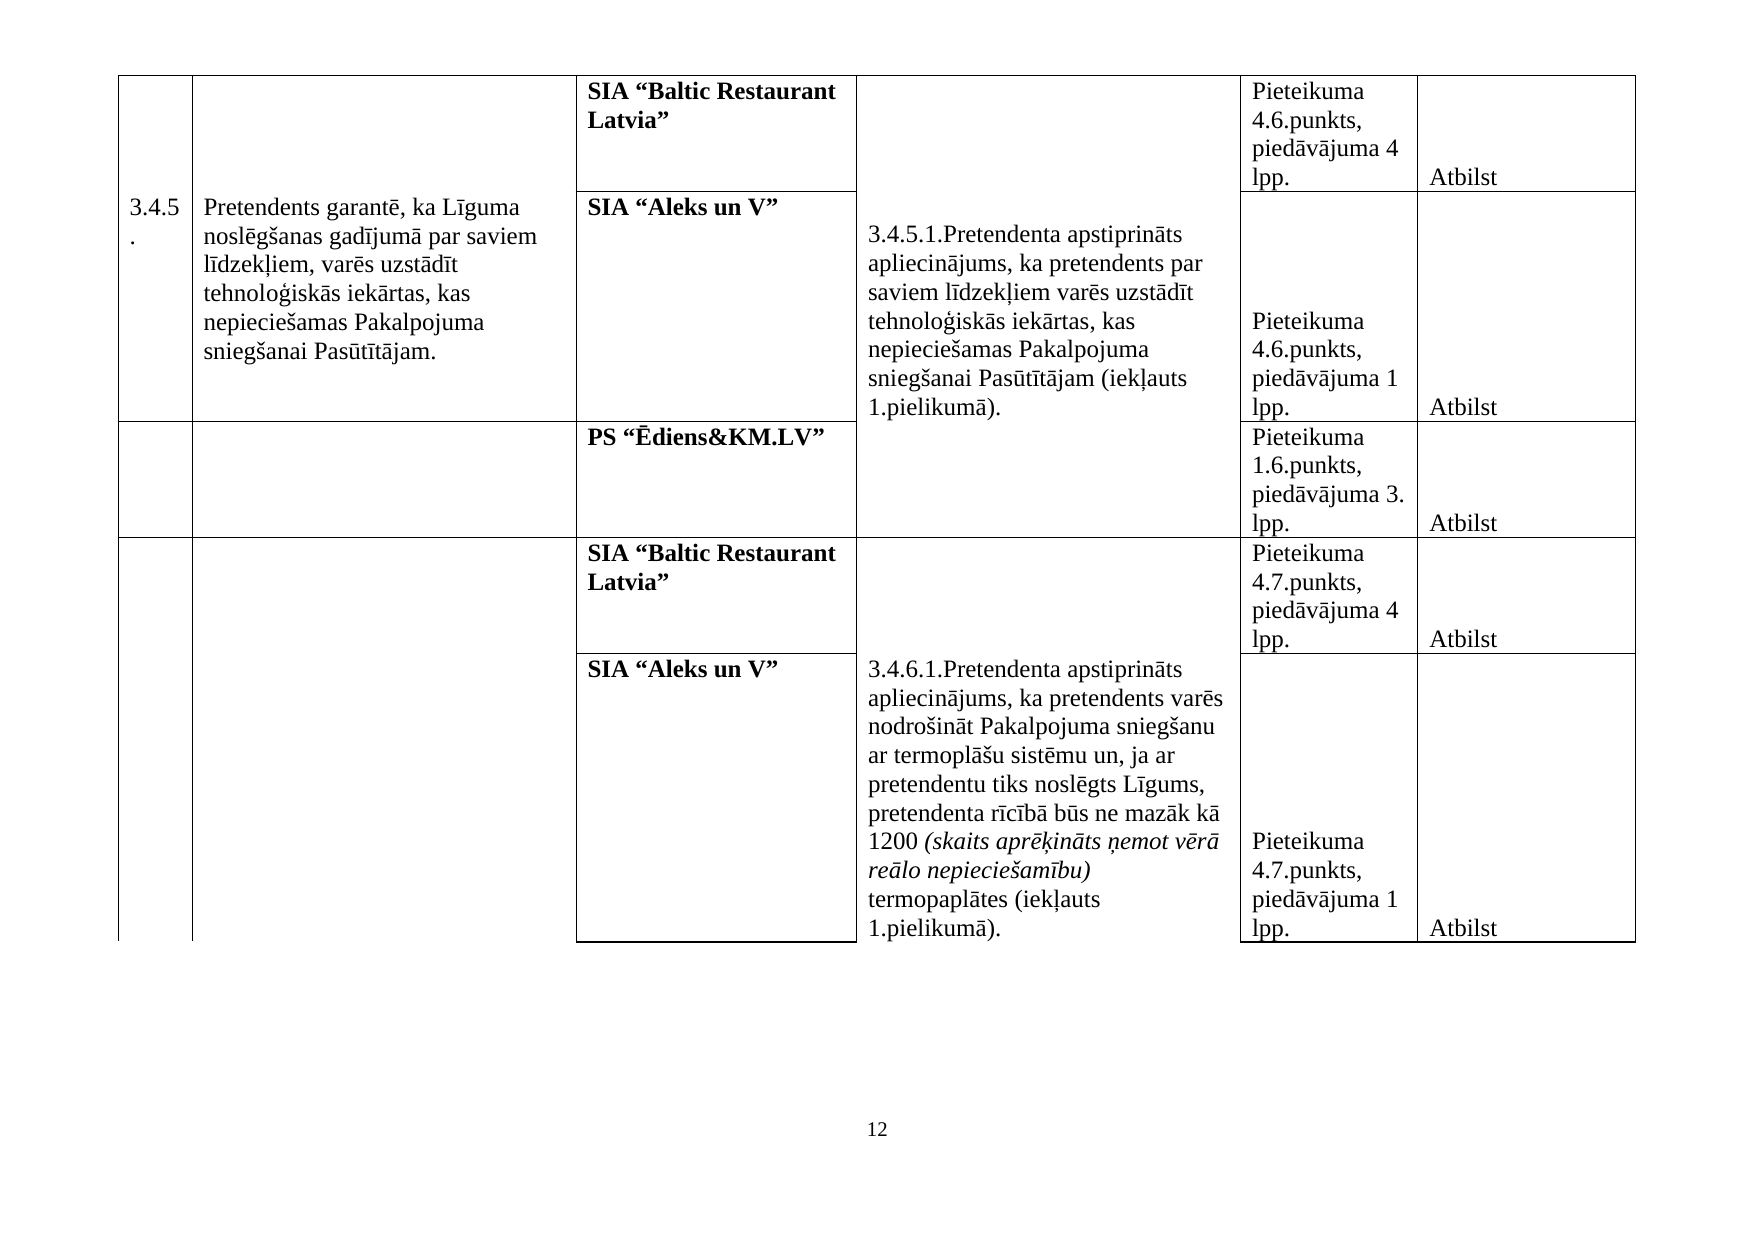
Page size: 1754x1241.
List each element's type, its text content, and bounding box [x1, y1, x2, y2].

table_cell [193, 76, 576, 191]
table_cell SIA “Aleks un V” [577, 654, 856, 941]
table_cell Pieteikuma 1.6.punkts, piedāvājuma 3. lpp. [1241, 422, 1417, 537]
table_cell Atbilst [1418, 422, 1635, 537]
table_cell 3.4.6.1.Pretendenta apstiprināts apliecinājums, ka pretendents varēs nodrošināt Pakalpojuma sniegšanu ar termoplāšu sistēmu un, ja ar pretendentu tiks noslēgts Līgums, pretendenta rīcībā būs ne mazāk kā 1200 (skaits aprēķināts ņemot vērā reālo nepieciešamību) termopaplātes (iekļauts 1.pielikumā). [857, 653, 1240, 941]
table_cell 3.4.5. [119, 191, 192, 421]
table_cell Atbilst [1418, 76, 1635, 191]
table_cell Pieteikuma 4.6.punkts, piedāvājuma 1 lpp. [1241, 192, 1417, 421]
table_cell [193, 422, 576, 537]
table_cell SIA “Baltic Restaurant Latvia” [577, 538, 856, 653]
table_cell 3.4.5.1.Pretendenta apstiprināts apliecinājums, ka pretendents par saviem līdzekļiem varēs uzstādīt tehnoloģiskās iekārtas, kas nepieciešamas Pakalpojuma sniegšanai Pasūtītājam (iekļauts 1.pielikumā). [857, 191, 1240, 421]
table_cell SIA “Aleks un V” [577, 192, 856, 421]
table_cell PS “Ēdiens&KM.LV” [577, 422, 856, 537]
table_cell [857, 76, 1240, 191]
table_cell [193, 653, 576, 941]
table_cell [119, 653, 192, 941]
table_cell Atbilst [1418, 654, 1635, 941]
table_cell SIA “Baltic Restaurant Latvia” [577, 76, 856, 191]
table_cell Pieteikuma 4.7.punkts, piedāvājuma 4 lpp. [1241, 538, 1417, 653]
table_cell [857, 421, 1240, 537]
table_cell Pieteikuma 4.6.punkts, piedāvājuma 4 lpp. [1241, 76, 1417, 191]
table_cell [119, 422, 192, 537]
table_cell [857, 538, 1240, 653]
table_cell [193, 538, 576, 653]
table_cell Atbilst [1418, 538, 1635, 653]
table_cell Pieteikuma 4.7.punkts, piedāvājuma 1 lpp. [1241, 654, 1417, 941]
table_cell [119, 76, 192, 191]
table_cell Atbilst [1418, 192, 1635, 421]
table_cell Pretendents garantē, ka Līguma noslēgšanas gadījumā par saviem līdzekļiem, varēs uzstādīt tehnoloģiskās iekārtas, kas nepieciešamas Pakalpojuma sniegšanai Pasūtītājam. [193, 191, 576, 421]
table_cell [119, 538, 192, 653]
